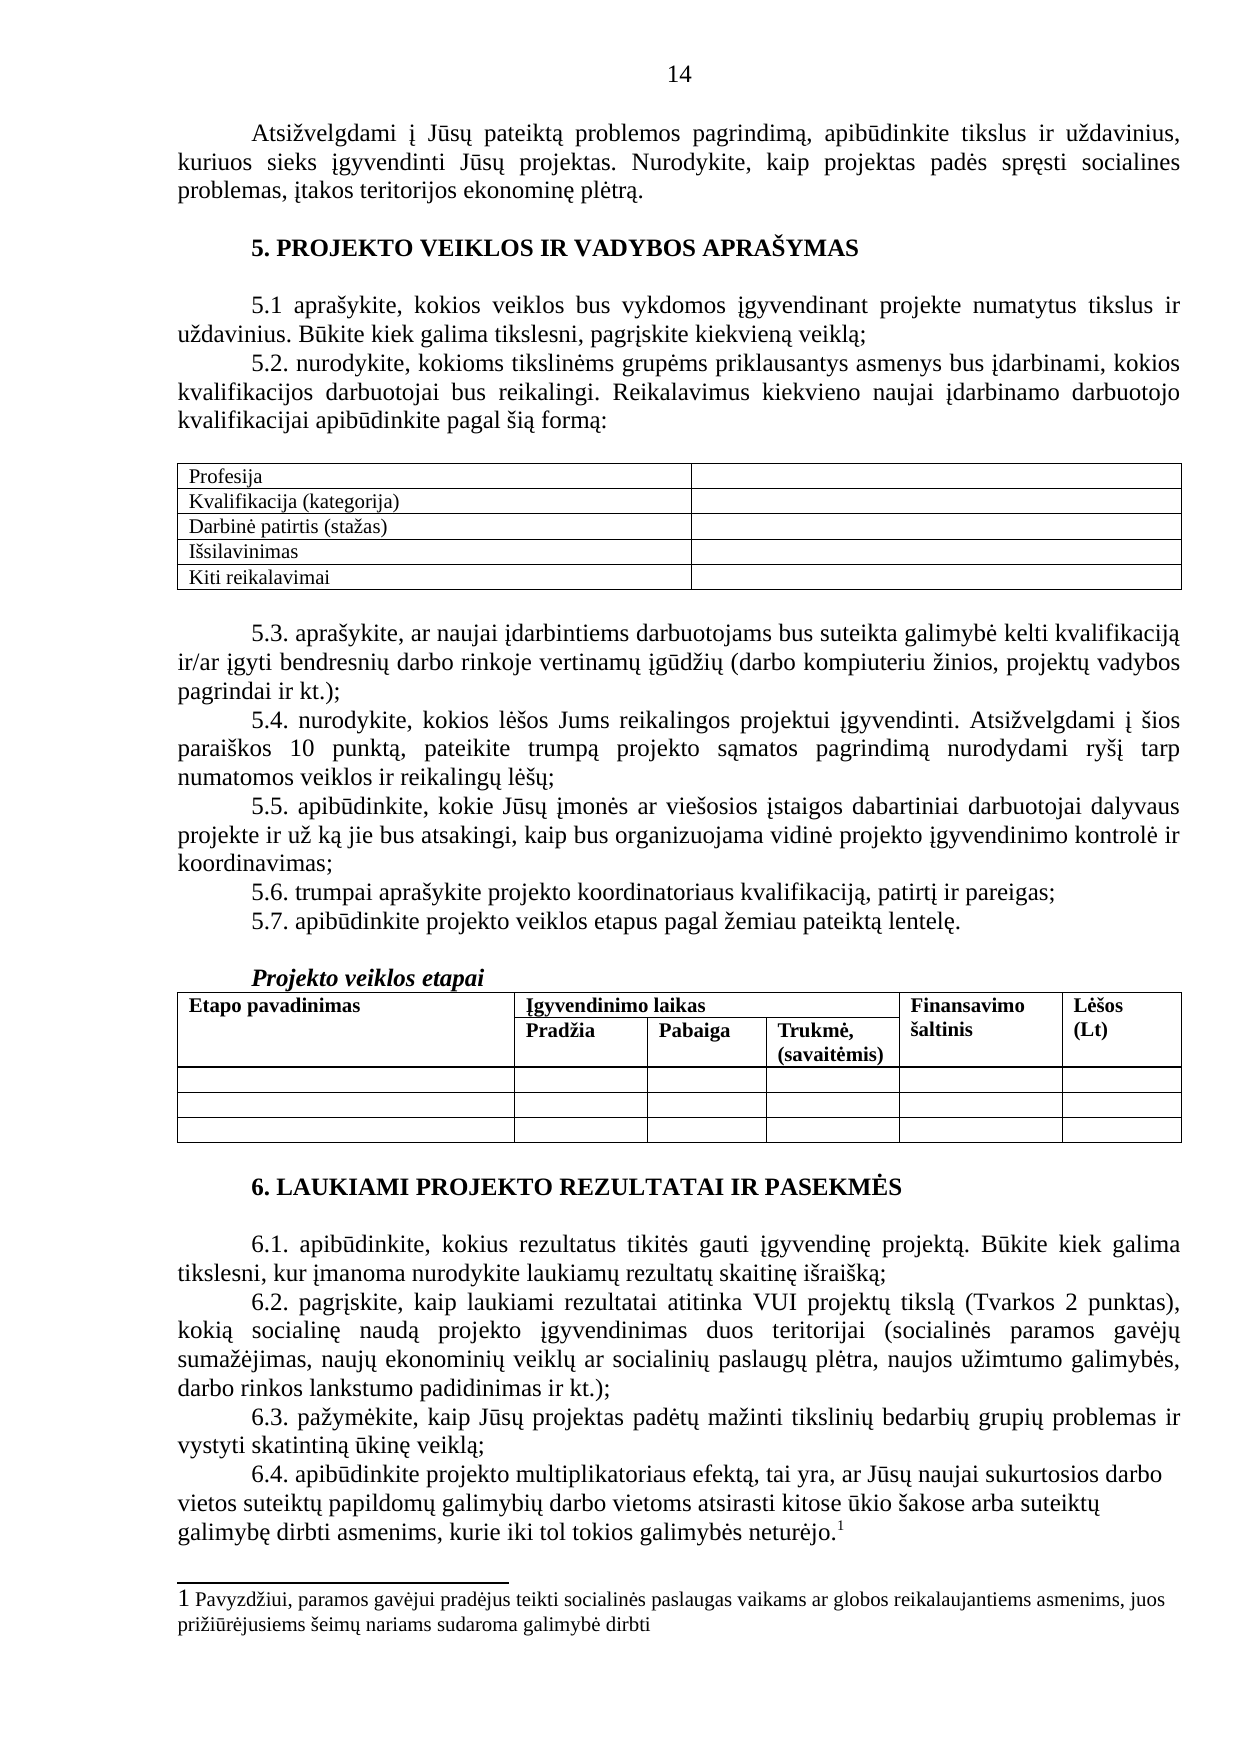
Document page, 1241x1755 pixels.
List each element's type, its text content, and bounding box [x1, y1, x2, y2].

table_cell [900, 1093, 1062, 1117]
table_cell Kiti reikalavimai [178, 565, 691, 589]
table_header Etapo pavadinimas [178, 993, 514, 1066]
text 6.4. apibūdinkite projekto multiplikatoriaus efektą, tai yra, ar Jūsų naujai sukurtosios darbo vietos suteiktų papildomų galimybių darbo vietoms atsirasti kitose ūkio šakose arba suteiktų galimybę dirbti asmenims, kurie iki tol tokios galimybės neturėjo. [177, 1459, 1181, 1545]
text 5.7. apibūdinkite projekto veiklos etapus pagal žemiau pateiktą lentelę. [177, 906, 1181, 935]
table_cell [1063, 1093, 1181, 1117]
table_cell Pradžia [515, 1018, 647, 1066]
table_header [692, 464, 1181, 488]
text 5.5. apibūdinkite, kokie Jūsų įmonės ar viešosios įstaigos dabartiniai darbuotojai dalyvaus projekte ir už ką jie bus atsakingi, kaip bus organizuojama vidinė projekto įgyvendinimo kontrolė ir koordinavimas; [177, 791, 1181, 877]
table_cell Darbinė patirtis (stažas) [178, 514, 691, 538]
text Projekto veiklos etapai [177, 963, 1181, 992]
table_header Lėšos (Lt) [1063, 993, 1181, 1066]
text 6.2. pagrįskite, kaip laukiami rezultatai atitinka VUI projektų tikslą (Tvarkos 2 punktas), kokią socialinę naudą projekto įgyvendinimas duos teritorijai (socialinės paramos gavėjų sumažėjimas, naujų ekonominių veiklų ar socialinių paslaugų plėtra, naujos užimtumo galimybės, darbo rinkos lankstumo padidinimas ir kt.); [177, 1287, 1181, 1402]
table_cell [648, 1068, 766, 1092]
table_cell [692, 514, 1181, 538]
table_cell [515, 1068, 647, 1092]
text 6.3. pažymėkite, kaip Jūsų projektas padėtų mažinti tikslinių bedarbių grupių problemas ir vystyti skatintiną ūkinę veiklą; [177, 1402, 1181, 1459]
table_header Finansavimo šaltinis [900, 993, 1062, 1066]
text 5. PROJEKTO veiklos IR VADYBOS aprašymas [177, 233, 1181, 262]
table_header Įgyvendinimo laikas [515, 993, 899, 1017]
text Atsižvelgdami į Jūsų pateiktą problemos pagrindimą, apibūdinkite tikslus ir uždavinius, kuriuos sieks įgyvendinti Jūsų projektas. Nurodykite, kaip projektas padės spręsti socialines problemas, įtakos teritorijos ekonominę plėtrą. [177, 118, 1181, 204]
table_cell [1063, 1068, 1181, 1092]
table_cell [900, 1068, 1062, 1092]
table_header Profesija [178, 464, 691, 488]
table_cell [767, 1118, 899, 1142]
table_cell Pabaiga [648, 1018, 766, 1066]
text 5.3. aprašykite, ar naujai įdarbintiems darbuotojams bus suteikta galimybė kelti kvalifikaciją ir/ar įgyti bendresnių darbo rinkoje vertinamų įgūdžių (darbo kompiuteriu žinios, projektų vadybos pagrindai ir kt.); [177, 618, 1181, 705]
table_cell [692, 489, 1181, 513]
table_cell Trukmė, (savaitėmis) [767, 1018, 899, 1066]
text 5.2. nurodykite, kokioms tikslinėms grupėms priklausantys asmenys bus įdarbinami, kokios kvalifikacijos darbuotojai bus reikalingi. Reikalavimus kiekvieno naujai įdarbinamo darbuotojo kvalifikacijai apibūdinkite pagal šią formą: [177, 348, 1181, 434]
table_cell Kvalifikacija (kategorija) [178, 489, 691, 513]
text 5.4. nurodykite, kokios lėšos Jums reikalingos projektui įgyvendinti. Atsižvelgdami į šios paraiškos 10 punktą, pateikite trumpą projekto sąmatos pagrindimą nurodydami ryšį tarp numatomos veiklos ir reikalingų lėšų; [177, 705, 1181, 791]
table_cell [767, 1068, 899, 1092]
table_cell [1063, 1118, 1181, 1142]
table_cell Išsilavinimas [178, 540, 691, 563]
text 5.6. trumpai aprašykite projekto koordinatoriaus kvalifikaciją, patirtį ir pareigas; [177, 877, 1181, 906]
table_cell [648, 1118, 766, 1142]
text Pavyzdžiui, paramos gavėjui pradėjus teikti socialinės paslaugas vaikams ar globos reikalaujantiems asmenims, juos prižiūrėjusiems šeimų nariams sudaroma galimybė dirbti [177, 1583, 1181, 1636]
table_cell [648, 1093, 766, 1117]
table_cell [692, 565, 1181, 589]
text 5.1 aprašykite, kokios veiklos bus vykdomos įgyvendinant projekte numatytus tikslus ir uždavinius. Būkite kiek galima tikslesni, pagrįskite kiekvieną veiklą; [177, 291, 1181, 348]
text 6. LAUKIAMI PROJEKTO REZULTATAI IR PASEKMĖS [177, 1172, 1181, 1200]
text 6.1. apibūdinkite, kokius rezultatus tikitės gauti įgyvendinę projektą. Būkite kiek galima tikslesni, kur įmanoma nurodykite laukiamų rezultatų skaitinę išraišką; [177, 1229, 1181, 1287]
table_cell [900, 1118, 1062, 1142]
table_cell [178, 1068, 514, 1092]
table_cell [692, 540, 1181, 563]
table_cell [178, 1093, 514, 1117]
table_cell [767, 1093, 899, 1117]
table_cell [515, 1118, 647, 1142]
table_cell [515, 1093, 647, 1117]
table_cell [178, 1118, 514, 1142]
